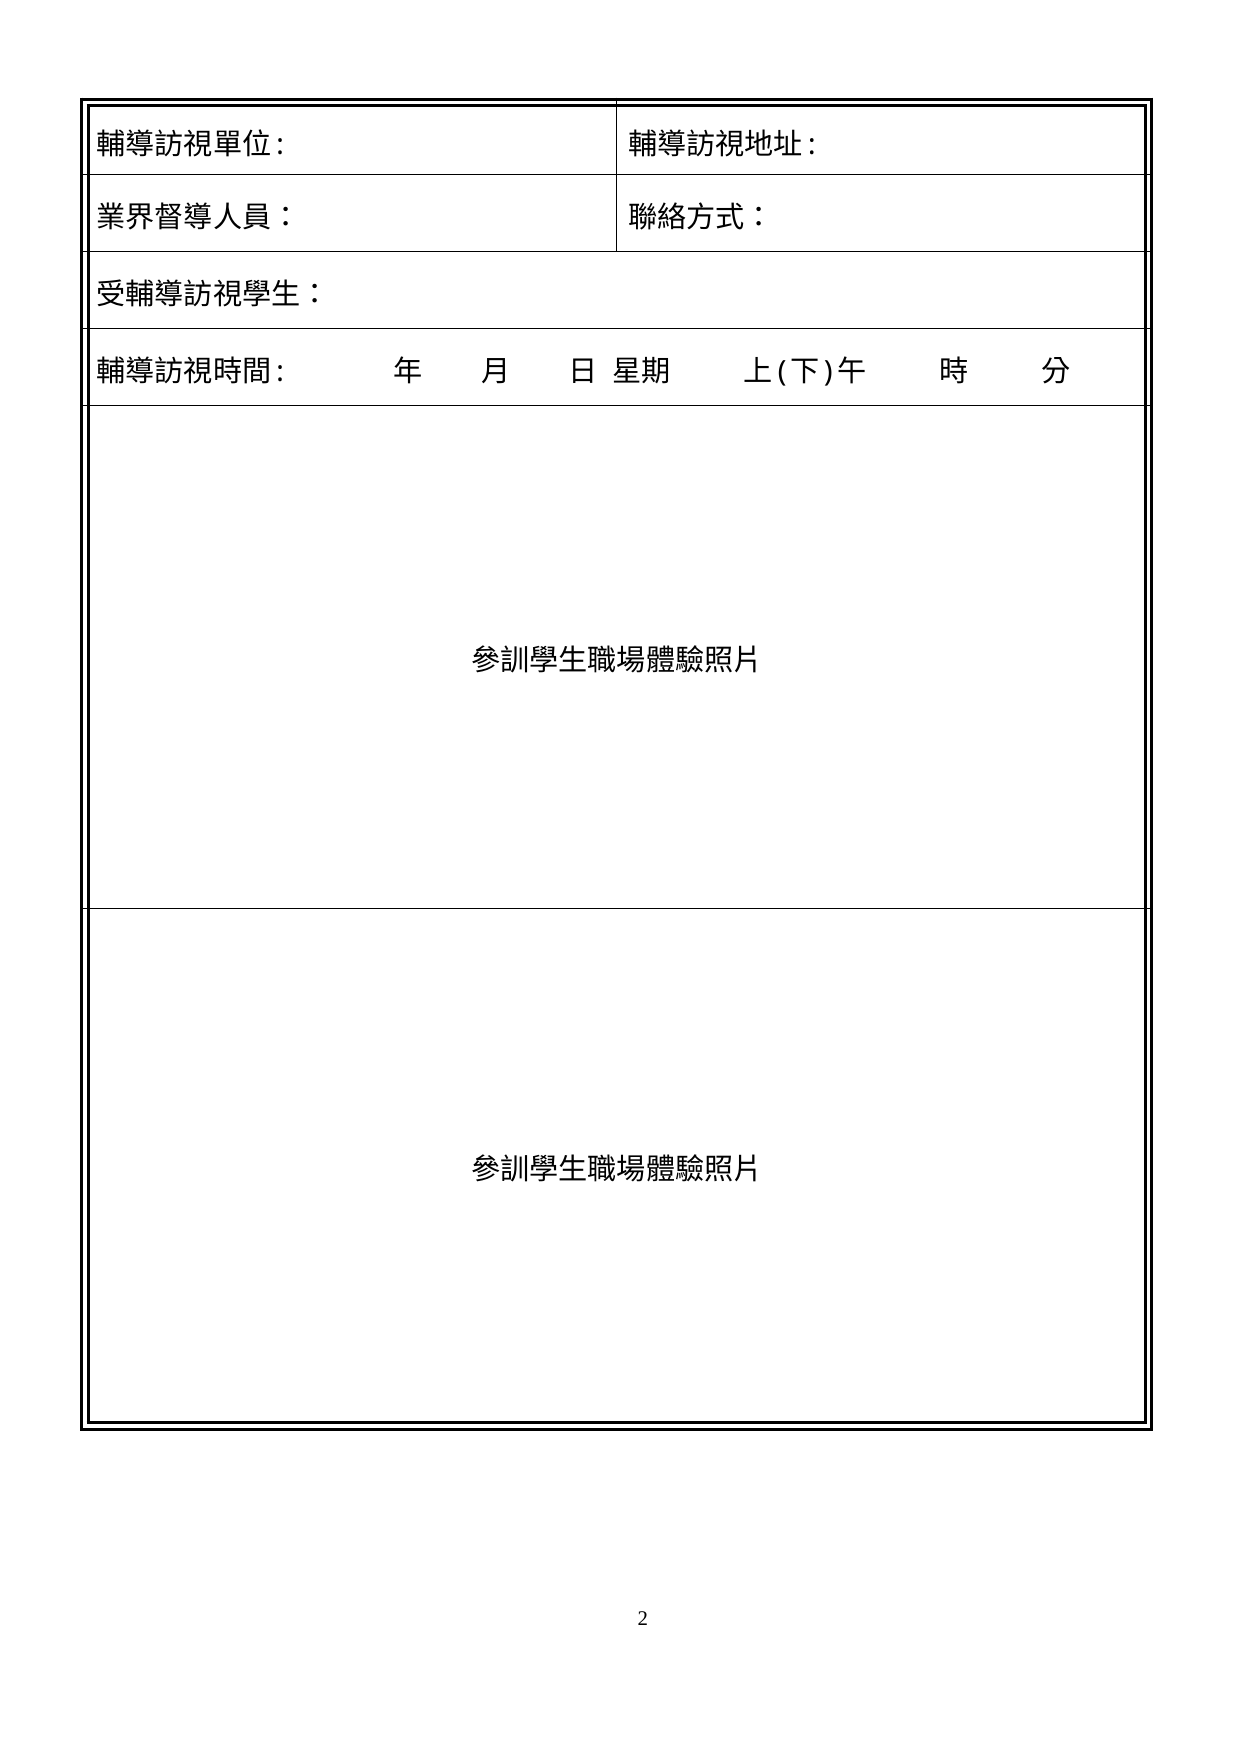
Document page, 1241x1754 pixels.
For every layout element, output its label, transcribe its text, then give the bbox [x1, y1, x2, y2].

table_cell 參訓學生職場體驗照片 [90, 909, 1144, 1421]
table_cell 聯絡方式： [617, 175, 1144, 251]
table_header 輔導訪視單位: [85, 101, 616, 174]
table_cell 受輔導訪視學生： [90, 252, 1144, 328]
table_cell 參訓學生職場體驗照片 [90, 406, 1144, 907]
table_cell 輔導訪視時間: 年 月 日 星期 上(下)午 時 分 [90, 329, 1144, 404]
table_cell 業界督導人員： [90, 175, 616, 251]
table_header 輔導訪視地址: [617, 101, 1148, 174]
